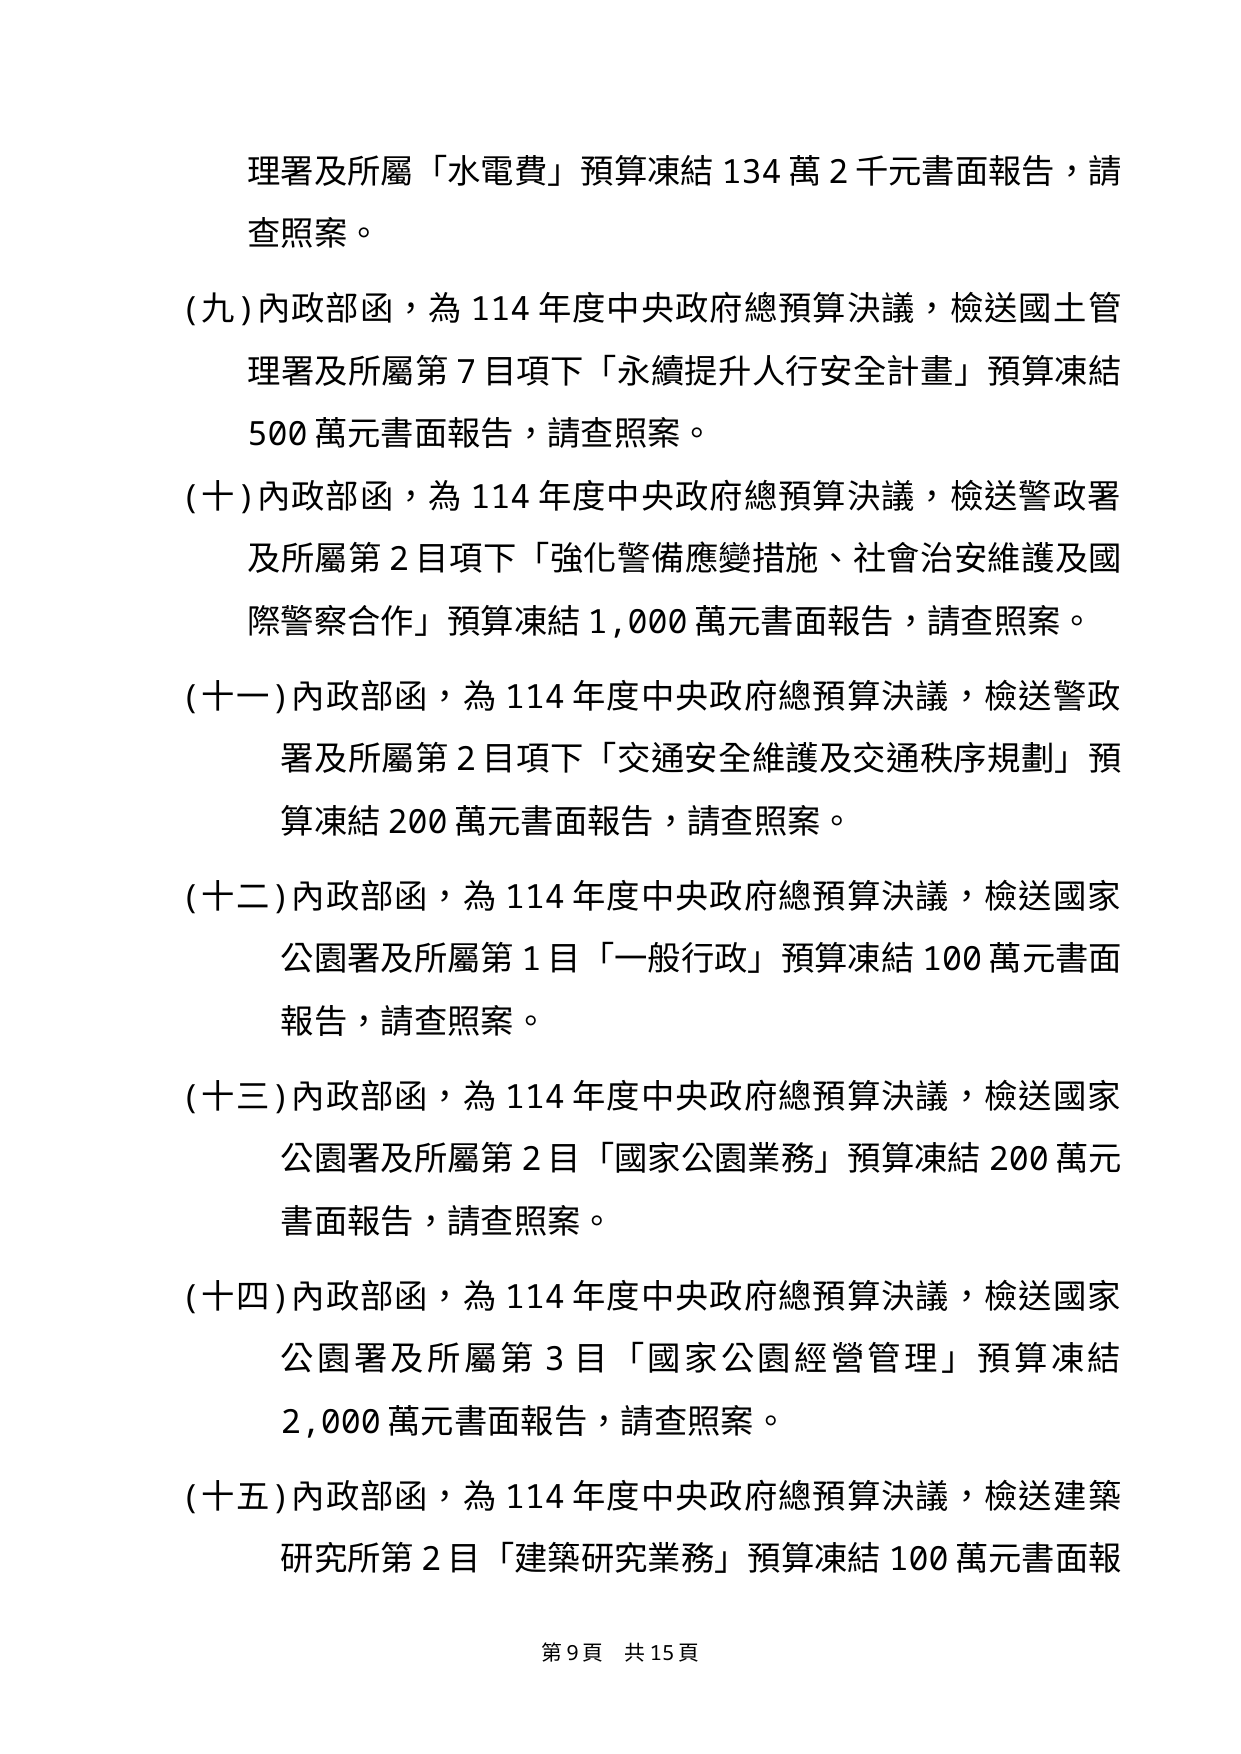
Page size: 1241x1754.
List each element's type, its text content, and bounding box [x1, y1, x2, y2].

text 理署及所屬「水電費」預算凍結134萬2千元書面報告，請查照案。 [181, 127, 1122, 252]
text (九)內政部函，為114年度中央政府總預算決議，檢送國土管理署及所屬第7目項下「永續提升人行安全計畫」預算凍結500萬元書面報告，請查照案。 [181, 264, 1122, 452]
text (十)內政部函，為114年度中央政府總預算決議，檢送警政署及所屬第2目項下「強化警備應變措施、社會治安維護及國際警察合作」預算凍結1,000萬元書面報告，請查照案。 [181, 452, 1122, 639]
text (十四)內政部函，為114年度中央政府總預算決議，檢送國家公園署及所屬第3目「國家公園經營管理」預算凍結2,000萬元書面報告，請查照案。 [181, 1252, 1122, 1439]
text (十一)內政部函，為114年度中央政府總預算決議，檢送警政署及所屬第2目項下「交通安全維護及交通秩序規劃」預算凍結200萬元書面報告，請查照案。 [181, 652, 1122, 839]
text (十二)內政部函，為114年度中央政府總預算決議，檢送國家公園署及所屬第1目「一般行政」預算凍結100萬元書面報告，請查照案。 [181, 852, 1122, 1039]
text (十五)內政部函，為114年度中央政府總預算決議，檢送建築研究所第2目「建築研究業務」預算凍結100萬元書面報 [181, 1452, 1122, 1577]
text (十三)內政部函，為114年度中央政府總預算決議，檢送國家公園署及所屬第2目「國家公園業務」預算凍結200萬元書面報告，請查照案。 [181, 1052, 1122, 1239]
